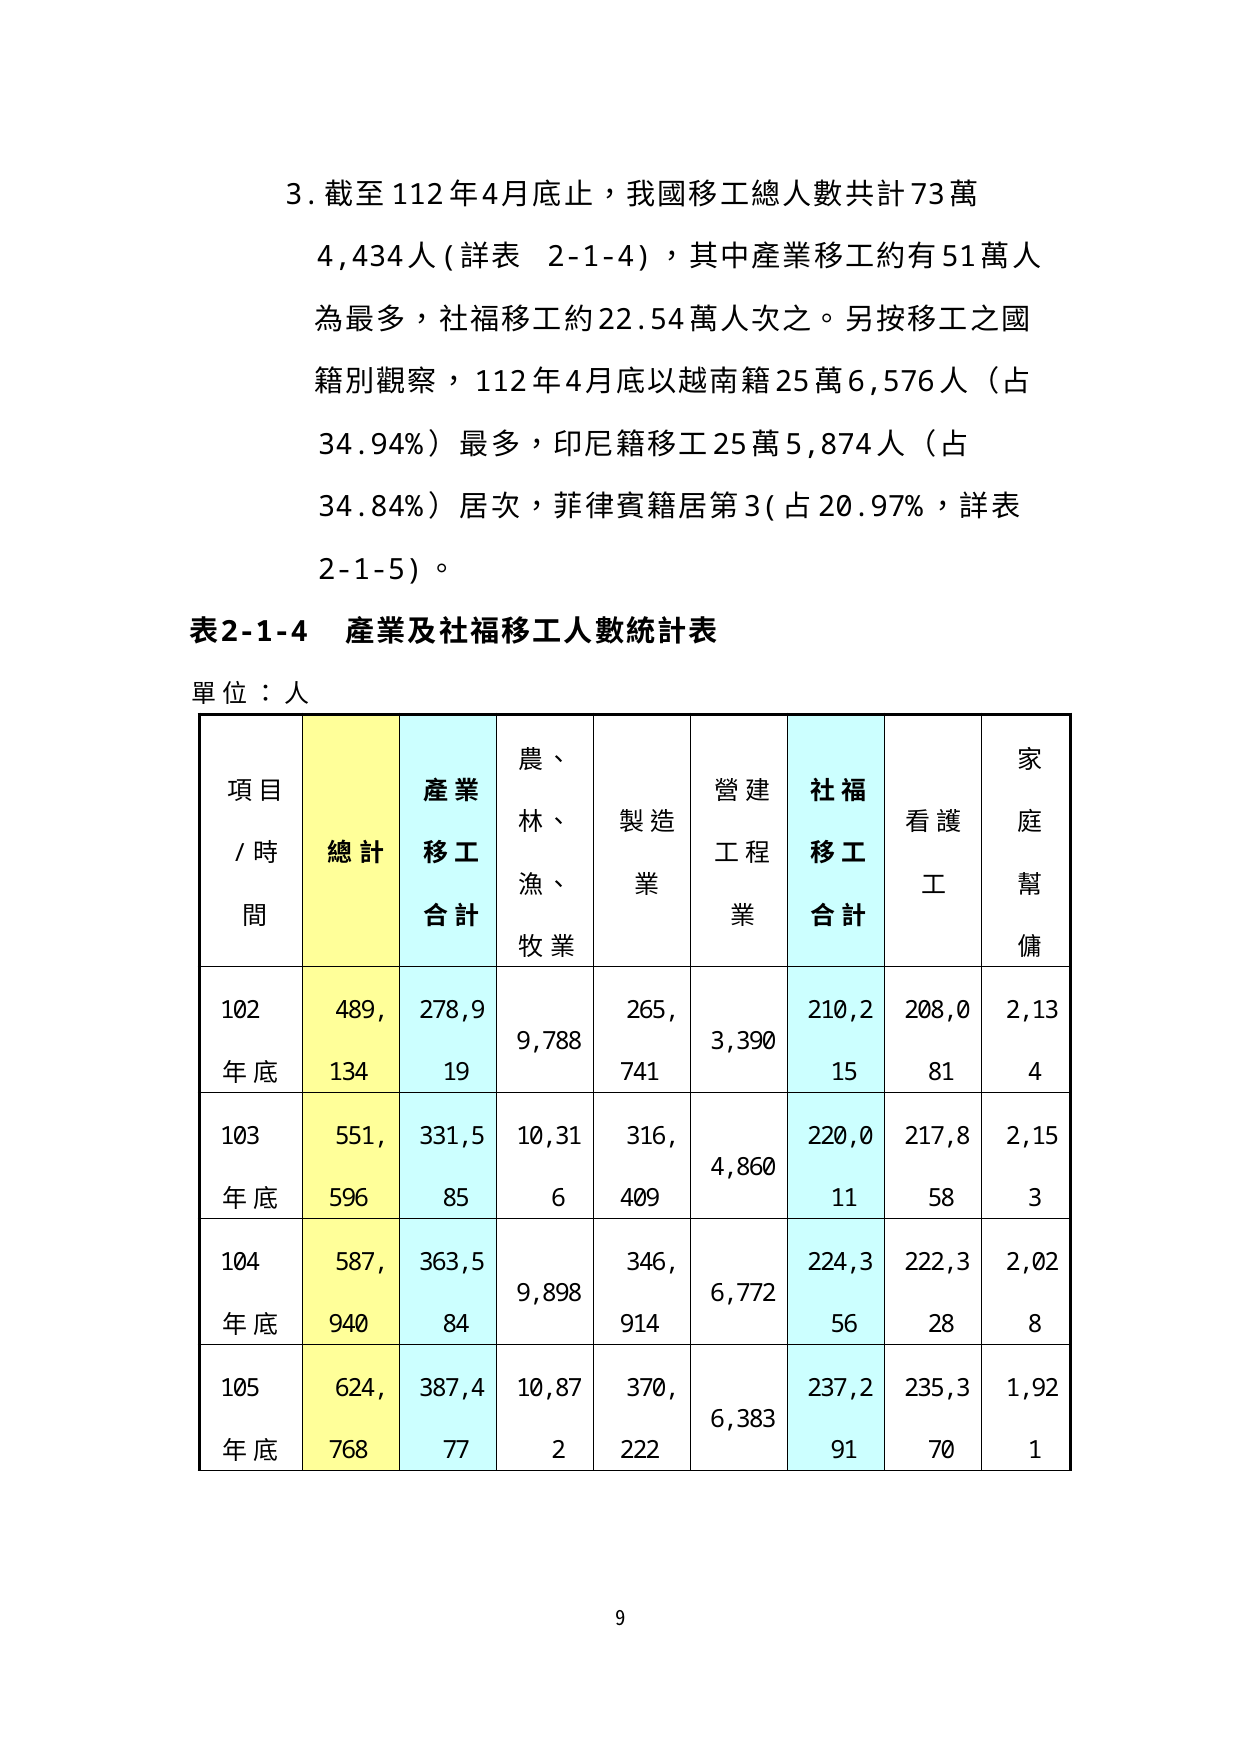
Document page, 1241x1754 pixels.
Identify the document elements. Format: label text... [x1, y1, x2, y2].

table_cell 2,134 [982, 967, 1069, 1092]
table_cell 489,134 [303, 967, 399, 1092]
table_cell 3,390 [691, 967, 787, 1092]
table_cell 331,585 [400, 1093, 496, 1218]
table_header 總計 [303, 716, 399, 966]
table_cell 103年底 [201, 1093, 302, 1218]
table_cell 363,584 [400, 1219, 496, 1344]
table_header 家庭幫傭 [982, 716, 1069, 966]
table_cell 278,919 [400, 967, 496, 1092]
table_cell 224,356 [788, 1219, 884, 1344]
table_cell 370,222 [594, 1345, 690, 1470]
table_cell 4,860 [691, 1093, 787, 1218]
table_cell 10,316 [497, 1093, 593, 1218]
table_header 項目/時間 [201, 716, 302, 966]
table_cell 222,328 [885, 1219, 981, 1344]
table_cell 9,788 [497, 967, 593, 1092]
table_cell 551,596 [303, 1093, 399, 1218]
table_header 看護工 [885, 716, 981, 966]
table_header 營建工程業 [691, 716, 787, 966]
table_cell 210,215 [788, 967, 884, 1092]
table_cell 1,921 [982, 1345, 1069, 1470]
table_cell 217,858 [885, 1093, 981, 1218]
table_cell 104年底 [201, 1219, 302, 1344]
table_header 製造業 [594, 716, 690, 966]
table_cell 220,011 [788, 1093, 884, 1218]
table_header 產業移工合計 [400, 716, 496, 966]
table_cell 2,153 [982, 1093, 1069, 1218]
table_cell 6,383 [691, 1345, 787, 1470]
table_cell 2,028 [982, 1219, 1069, 1344]
table_cell 9,898 [497, 1219, 593, 1344]
table_cell 624,768 [303, 1345, 399, 1470]
table_cell 10,872 [497, 1345, 593, 1470]
table_cell 265,741 [594, 967, 690, 1092]
table_cell 346,914 [594, 1219, 690, 1344]
table_cell 235,370 [885, 1345, 981, 1470]
table_cell 316,409 [594, 1093, 690, 1218]
table_cell 6,772 [691, 1219, 787, 1344]
table_cell 587,940 [303, 1219, 399, 1344]
table_header 農、林、漁、牧業 [497, 716, 593, 966]
table_cell 102年底 [201, 967, 302, 1092]
table_cell 105年底 [201, 1345, 302, 1470]
table_cell 237,291 [788, 1345, 884, 1470]
table_cell 387,477 [400, 1345, 496, 1470]
table_header 社福移工合計 [788, 716, 884, 966]
table_cell 208,081 [885, 967, 981, 1092]
text 3.截至112年4月底止，我國移工總人數共計73萬4,434人(詳表 2-1-4)，其中產業移工約有51萬人為最多，社福移工約22.54萬人次之。另按移工之國籍別觀察，112年4月底以越南籍25萬6,576人（占34.94%）最多，印尼籍移工25萬5,874人（占34.84%）居次，菲律賓籍居第3(占20.97%，詳表2-1-5)。 [276, 150, 1052, 587]
text 表2-1-4 產業及社福移工人數統計表 單位：人 [188, 587, 1052, 712]
